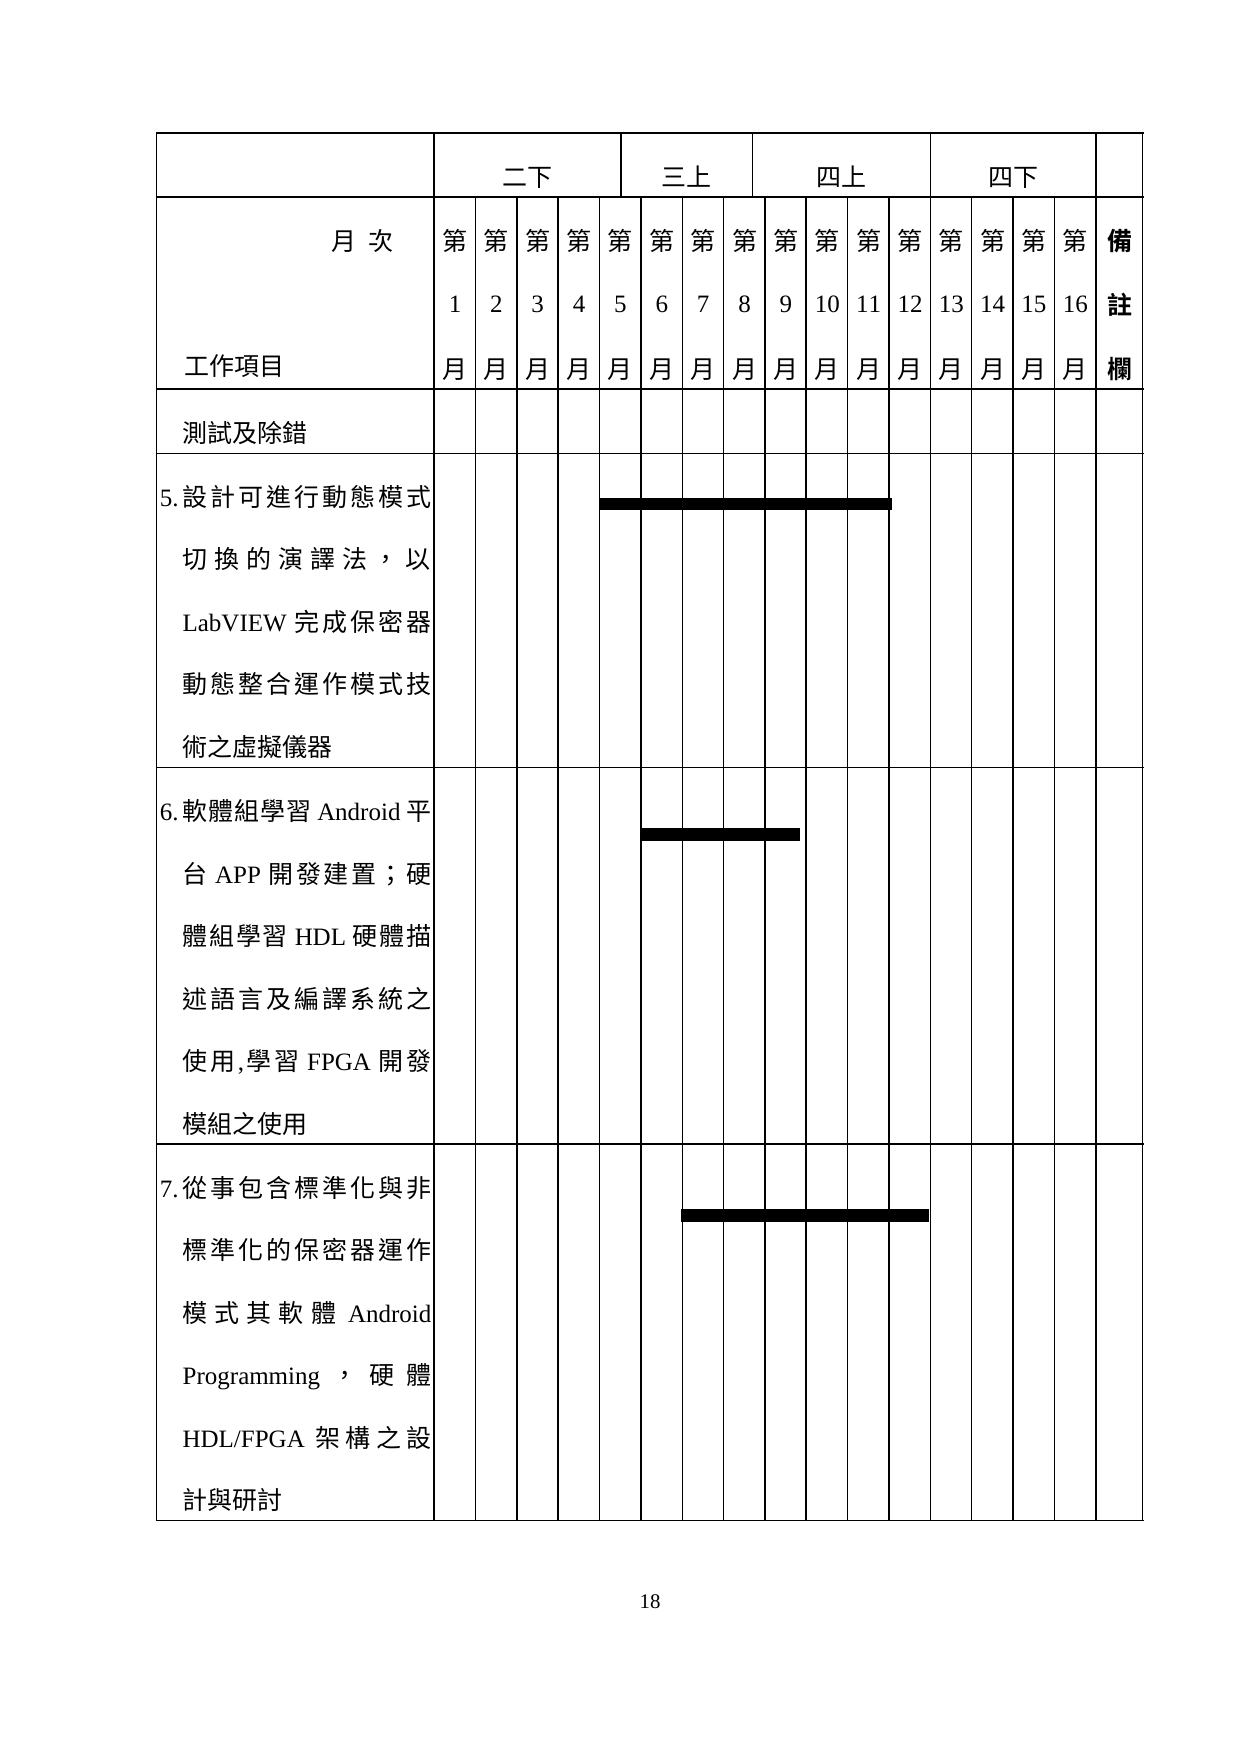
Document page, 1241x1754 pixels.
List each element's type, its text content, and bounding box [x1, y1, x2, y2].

table_cell 7 [683, 260, 723, 324]
table_cell [476, 390, 516, 452]
table_cell 5 [600, 260, 640, 324]
table_cell [1014, 454, 1054, 766]
table_cell [683, 1145, 723, 1209]
table_cell [518, 390, 557, 452]
table_cell [476, 768, 516, 1143]
table_cell [890, 390, 930, 452]
table_cell [559, 390, 599, 452]
table_cell 16 [1055, 260, 1095, 324]
table_cell [642, 454, 682, 498]
table_cell [724, 768, 764, 828]
table_cell 月 次 工作項目 [157, 198, 433, 388]
table_cell [890, 768, 930, 1143]
table_cell 1 [435, 260, 475, 324]
table_cell [807, 454, 847, 498]
table_cell 第 [600, 198, 640, 260]
table_cell [848, 1145, 888, 1209]
table_cell [683, 454, 723, 498]
table_cell [848, 1222, 888, 1519]
table_cell 3 [518, 260, 557, 324]
table_cell 月 [476, 324, 516, 388]
table_cell [724, 841, 764, 1143]
table_cell 第 [435, 198, 475, 260]
table_cell 月 [724, 324, 764, 388]
table_cell [559, 1145, 599, 1519]
table_cell 第 [972, 198, 1012, 260]
table_cell [807, 390, 847, 452]
table_cell 第 [931, 198, 971, 260]
table_cell 10 [807, 260, 847, 324]
table_cell [848, 454, 888, 498]
table_cell [435, 1145, 475, 1519]
table_cell 備 [1097, 198, 1142, 260]
table_cell 第 [1014, 198, 1054, 260]
table_cell [931, 768, 971, 1143]
table_cell 11 [848, 260, 888, 324]
table_cell 軟體組學習Android平台APP開發建置；硬體組學習HDL硬體描述語言及編譯系統之使用,學習FPGA開發模組之使用 [157, 768, 433, 1143]
table_cell [1097, 454, 1142, 766]
table_cell [600, 510, 640, 766]
table_cell [1055, 454, 1095, 766]
table_header [1097, 134, 1142, 196]
table_cell 月 [807, 324, 847, 388]
table_cell [435, 454, 475, 766]
table_header 二下 [435, 134, 620, 196]
table_cell 月 [435, 324, 475, 388]
table_header 三上 [622, 134, 752, 196]
table_cell [476, 454, 516, 766]
table_cell 4 [559, 260, 599, 324]
table_cell [1055, 768, 1095, 1143]
table_cell [972, 768, 1012, 1143]
table_cell [766, 768, 805, 1143]
table_cell [600, 454, 640, 498]
table_cell 測試及除錯 [157, 390, 433, 452]
table_cell 註 [1097, 260, 1142, 324]
table_cell [1055, 1145, 1095, 1519]
table_cell [766, 390, 805, 452]
table_cell [683, 768, 723, 828]
table_cell [766, 454, 805, 498]
table_cell [724, 390, 764, 452]
table_cell [600, 768, 640, 1143]
table_cell [518, 1145, 557, 1519]
table_cell [1097, 1145, 1142, 1519]
table_cell [642, 1145, 682, 1519]
table_cell [1097, 768, 1142, 1143]
table_cell 13 [931, 260, 971, 324]
table_header 四上 [753, 134, 930, 196]
table_cell 第 [724, 198, 764, 260]
table_cell [518, 454, 557, 766]
table_cell [724, 454, 764, 498]
table_cell [600, 390, 640, 452]
table_cell 設計可進行動態模式切換的演譯法，以LabVIEW完成保密器動態整合運作模式技術之虛擬儀器 [157, 454, 433, 766]
table_cell [683, 841, 723, 1143]
table_cell 第 [518, 198, 557, 260]
table_cell [642, 390, 682, 452]
table_cell 9 [766, 260, 805, 324]
table_cell 2 [476, 260, 516, 324]
table_cell [1014, 768, 1054, 1143]
table_cell [642, 768, 682, 828]
table_cell 第 [807, 198, 847, 260]
table_cell 月 [972, 324, 1012, 388]
table_cell [766, 510, 805, 766]
table_cell [518, 768, 557, 1143]
table_cell [807, 768, 847, 1143]
table_cell 月 [766, 324, 805, 388]
table_cell 月 [559, 324, 599, 388]
table_cell [1014, 1145, 1054, 1519]
table_cell 欄 [1097, 324, 1142, 388]
table_cell 月 [518, 324, 557, 388]
table_cell 月 [600, 324, 640, 388]
table_cell 第 [890, 198, 930, 260]
table_cell 第 [642, 198, 682, 260]
table_cell 12 [890, 260, 930, 324]
table_cell [931, 454, 971, 766]
table_cell 月 [642, 324, 682, 388]
table_cell [683, 390, 723, 452]
table_cell [890, 454, 930, 766]
table_cell 6 [642, 260, 682, 324]
table_cell 月 [931, 324, 971, 388]
table_cell 8 [724, 260, 764, 324]
table_cell [766, 1145, 805, 1209]
table_cell 月 [848, 324, 888, 388]
table_cell [683, 510, 723, 766]
table_cell 從事包含標準化與非標準化的保密器運作模式其軟體Android Programming，硬體HDL/FPGA架構之設計與研討 [157, 1145, 433, 1519]
table_cell 月 [890, 324, 930, 388]
table_cell 14 [972, 260, 1012, 324]
table_cell [435, 768, 475, 1143]
table_cell [972, 454, 1012, 766]
table_cell 第 [848, 198, 888, 260]
table_cell 月 [1055, 324, 1095, 388]
table_cell 第 [683, 198, 723, 260]
table_cell 第 [766, 198, 805, 260]
table_header 四下 [931, 134, 1095, 196]
table_cell [559, 454, 599, 766]
table_header [157, 134, 433, 196]
table_cell [559, 768, 599, 1143]
table_cell 第 [476, 198, 516, 260]
table_cell [766, 1222, 805, 1519]
table_cell 第 [559, 198, 599, 260]
table_cell [807, 1222, 847, 1519]
table_cell [600, 1145, 640, 1519]
table_cell 第 [1055, 198, 1095, 260]
table_cell [724, 1145, 764, 1209]
table_cell 15 [1014, 260, 1054, 324]
table_cell [848, 768, 888, 1143]
table_cell [724, 1222, 764, 1519]
table_cell [890, 1145, 930, 1519]
table_cell [848, 390, 888, 452]
table_cell [931, 1145, 971, 1519]
table_cell 月 [683, 324, 723, 388]
table_cell [642, 510, 682, 766]
table_cell [972, 390, 1012, 452]
table_cell [1014, 390, 1054, 452]
table_cell [972, 1145, 1012, 1519]
table_cell [1055, 390, 1095, 452]
table_cell [435, 390, 475, 452]
table_cell [1097, 390, 1142, 452]
table_cell [683, 1222, 723, 1519]
table_cell [807, 510, 847, 766]
table_cell [848, 510, 888, 766]
table_cell 月 [1014, 324, 1054, 388]
table_cell [807, 1145, 847, 1209]
table_cell [931, 390, 971, 452]
table_cell [724, 510, 764, 766]
table_cell [476, 1145, 516, 1519]
table_cell [642, 841, 682, 1143]
